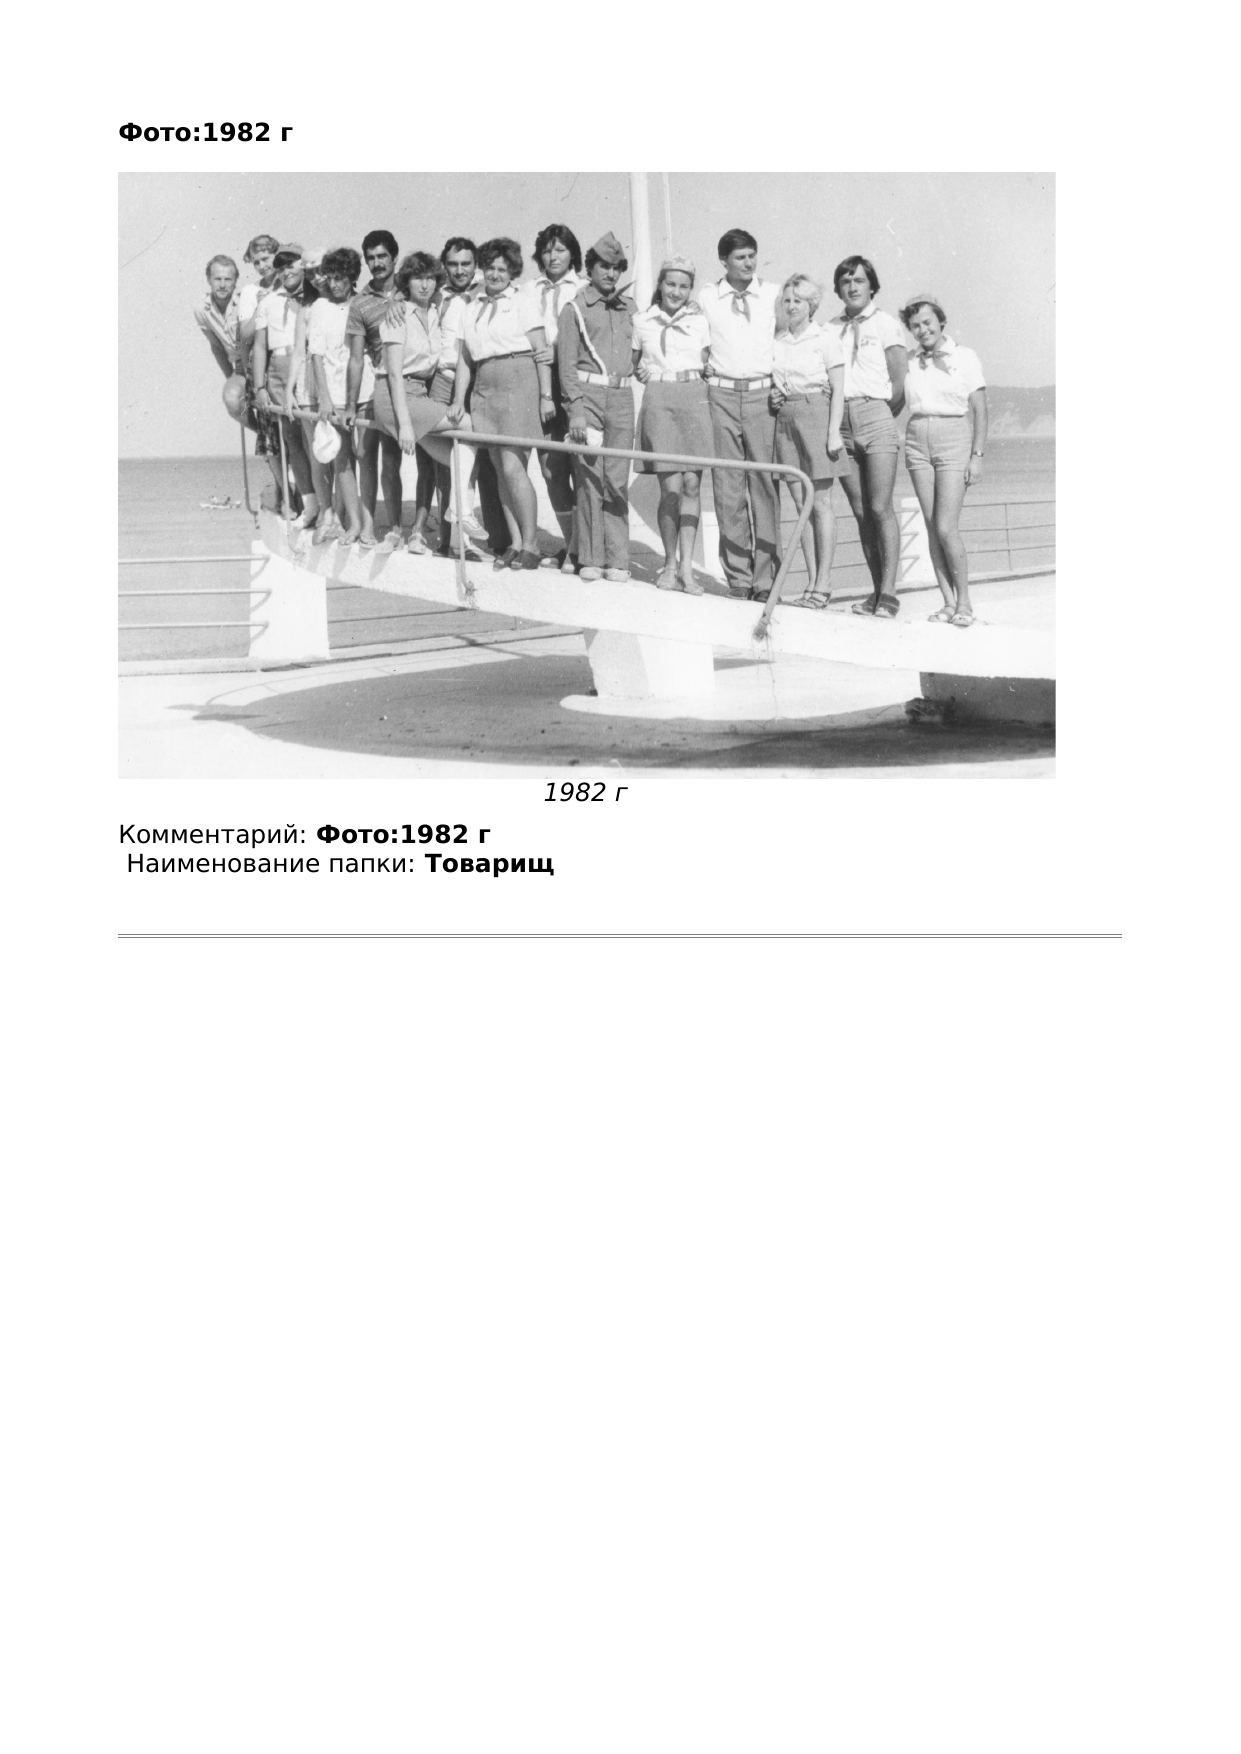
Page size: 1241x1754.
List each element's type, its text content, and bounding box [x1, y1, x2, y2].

text 1982 г [118, 779, 1056, 807]
picture [118, 172, 1056, 779]
subtitle Фото:1982 г [118, 118, 1122, 147]
text Комментарий: Фото:1982 г Наименование папки: Товарищ [118, 820, 1122, 907]
